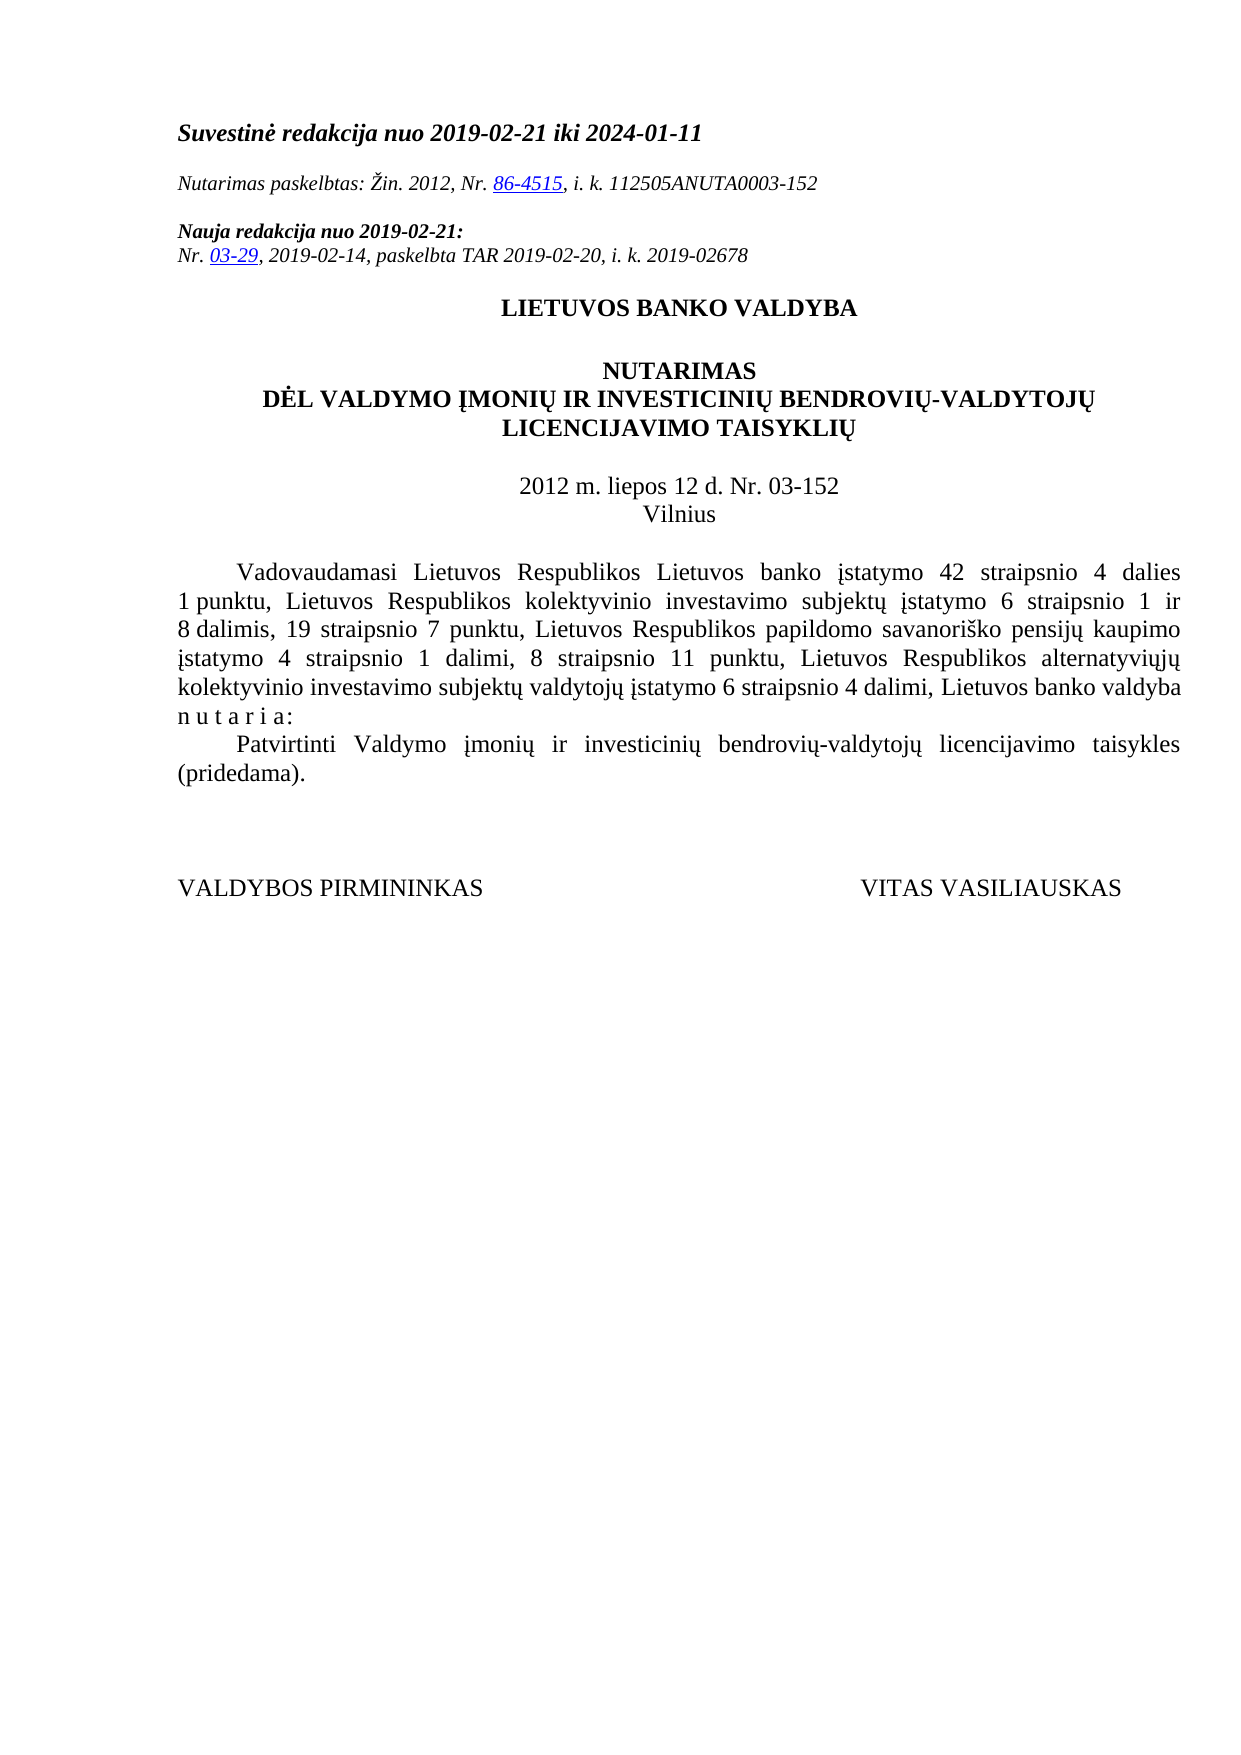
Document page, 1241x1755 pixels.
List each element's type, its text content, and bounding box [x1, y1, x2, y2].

text LIETUVOS BANKO VALDYBA [177, 293, 1181, 322]
text Nauja redakcija nuo 2019-02-21: [177, 219, 1181, 243]
text Nutarimas paskelbtas: Žin. 2012, Nr. 86-4515, i. k. 112505ANUTA0003-152 [177, 171, 1181, 195]
text DĖL VALDYMO ĮMONIŲ IR INVESTICINIŲ BENDROVIŲ-VALDYTOJŲ LICENCIJAVIMO TAISYKLIŲ [177, 384, 1181, 442]
text Patvirtinti Valdymo įmonių ir investicinių bendrovių-valdytojų licencijavimo taisykles (pridedama). [177, 729, 1181, 787]
text Suvestinė redakcija nuo 2019-02-21 iki 2024-01-11 [177, 118, 1181, 147]
text NUTARIMAS [177, 356, 1181, 384]
text Vadovaudamasi Lietuvos Respublikos Lietuvos banko įstatymo 42 straipsnio 4 dalies 1 punktu, Lietuvos Respublikos kolektyvinio investavimo subjektų įstatymo 6 straipsnio 1 ir 8 dalimis, 19 straipsnio 7 punktu, Lietuvos Respublikos papildomo savanoriško pensijų kaupimo įstatymo 4 straipsnio 1 dalimi, 8 straipsnio 11 punktu, Lietuvos Respublikos alternatyviųjų kolektyvinio investavimo subjektų valdytojų įstatymo 6 straipsnio 4 dalimi, Lietuvos banko valdyba nutaria: [177, 557, 1181, 729]
text Valdybos pirmininkas Vitas Vasiliauskas [177, 873, 1181, 902]
text Nr. 03-29, 2019-02-14, paskelbta TAR 2019-02-20, i. k. 2019-02678 [177, 243, 1181, 267]
text 2012 m. liepos 12 d. Nr. 03-152 [177, 471, 1181, 499]
text Vilnius [177, 499, 1181, 528]
